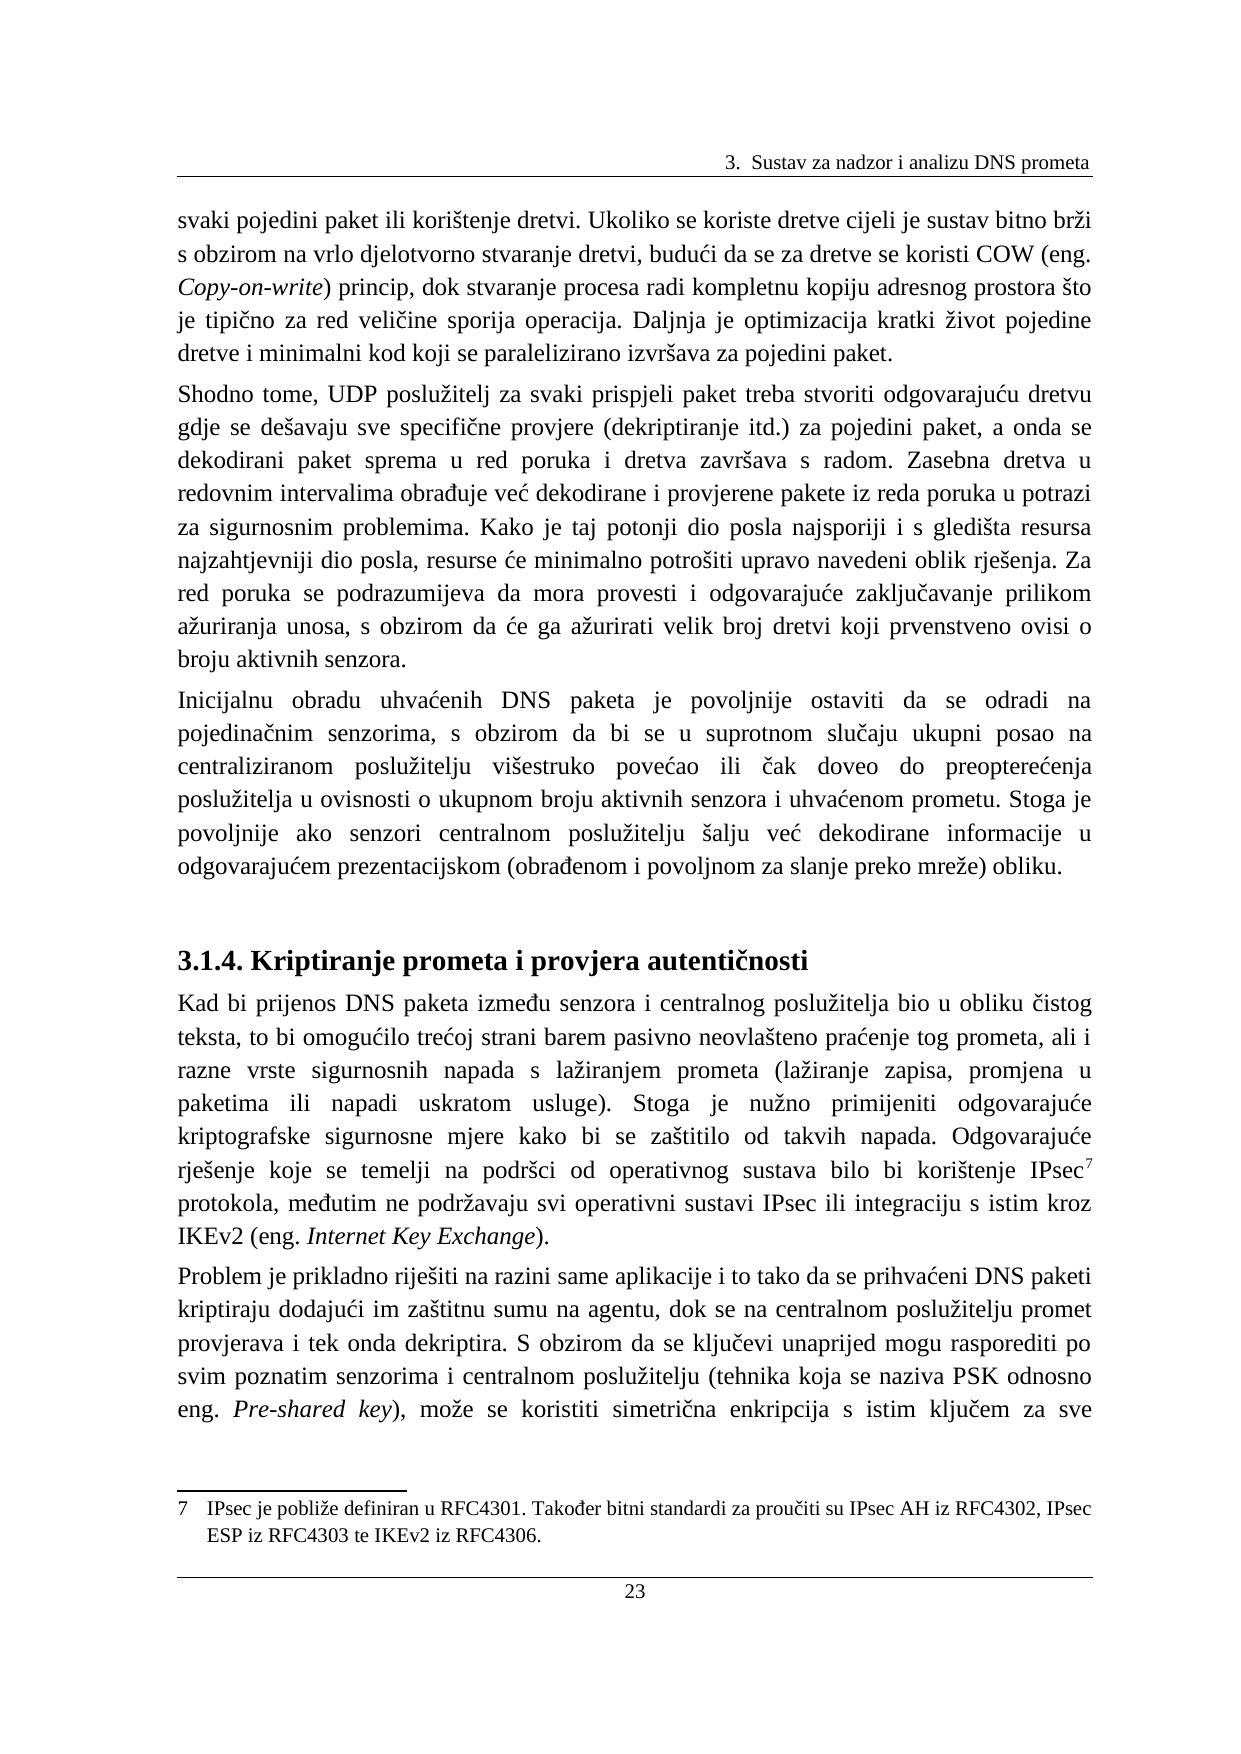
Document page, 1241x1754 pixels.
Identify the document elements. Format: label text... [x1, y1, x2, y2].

text svaki pojedini paket ili korištenje dretvi. Ukoliko se koriste dretve cijeli je sustav bitno brži s obzirom na vrlo djelotvorno stvaranje dretvi, budući da se za dretve se koristi COW (eng. Copy-on-write) princip, dok stvaranje procesa radi kompletnu kopiju adresnog prostora što je tipično za red veličine sporija operacija. Daljnja je optimizacija kratki život pojedine dretve i minimalni kod koji se paralelizirano izvršava za pojedini paket. [177, 207, 1093, 367]
text Kad bi prijenos DNS paketa između senzora i centralnog poslužitelja bio u obliku čistog teksta, to bi omogućilo trećoj strani barem pasivno neovlašteno praćenje tog prometa, ali i razne vrste sigurnosnih napada s lažiranjem prometa (lažiranje zapisa, promjena u paketima ili napadi uskratom usluge). Stoga je nužno primijeniti odgovarajuće kriptografske sigurnosne mjere kako bi se zaštitilo od takvih napada. Odgovarajuće rješenje koje se temelji na podršci od operativnog sustava bilo bi korištenje IPsec protokola, međutim ne podržavaju svi operativni sustavi IPsec ili integraciju s istim kroz IKEv2 (eng. Internet Key Exchange). [177, 989, 1093, 1250]
subtitle Kriptiranje prometa i provjera autentičnosti [177, 945, 1093, 977]
text Inicijalnu obradu uhvaćenih DNS paketa je povoljnije ostaviti da se odradi na pojedinačnim senzorima, s obzirom da bi se u suprotnom slučaju ukupni posao na centraliziranom poslužitelju višestruko povećao ili čak doveo do preopterećenja poslužitelja u ovisnosti o ukupnom broju aktivnih senzora i uhvaćenom prometu. Stoga je povoljnije ako senzori centralnom poslužitelju šalju već dekodirane informacije u odgovarajućem prezentacijskom (obrađenom i povoljnom za slanje preko mreže) obliku. [177, 686, 1093, 879]
text IPsec je pobliže definiran u RFC4301. Također bitni standardi za proučiti su IPsec AH iz RFC4302, IPsec ESP iz RFC4303 te IKEv2 iz RFC4306. [177, 1497, 1093, 1547]
text Problem je prikladno riješiti na razini same aplikacije i to tako da se prihvaćeni DNS paketi kriptiraju dodajući im zaštitnu sumu na agentu, dok se na centralnom poslužitelju promet provjerava i tek onda dekriptira. S obzirom da se ključevi unaprijed mogu rasporediti po svim poznatim senzorima i centralnom poslužitelju (tehnika koja se naziva PSK odnosno eng. Pre-shared key), može se koristiti simetrična enkripcija s istim ključem za sve [177, 1262, 1093, 1423]
text Shodno tome, UDP poslužitelj za svaki prispjeli paket treba stvoriti odgovarajuću dretvu gdje se dešavaju sve specifične provjere (dekriptiranje itd.) za pojedini paket, a onda se dekodirani paket sprema u red poruka i dretva završava s radom. Zasebna dretva u redovnim intervalima obrađuje već dekodirane i provjerene pakete iz reda poruka u potrazi za sigurnosnim problemima. Kako je taj potonji dio posla najsporiji i s gledišta resursa najzahtjevniji dio posla, resurse će minimalno potrošiti upravo navedeni oblik rješenja. Za red poruka se podrazumijeva da mora provesti i odgovarajuće zaključavanje prilikom ažuriranja unosa, s obzirom da će ga ažurirati velik broj dretvi koji prvenstveno ovisi o broju aktivnih senzora. [177, 380, 1093, 673]
